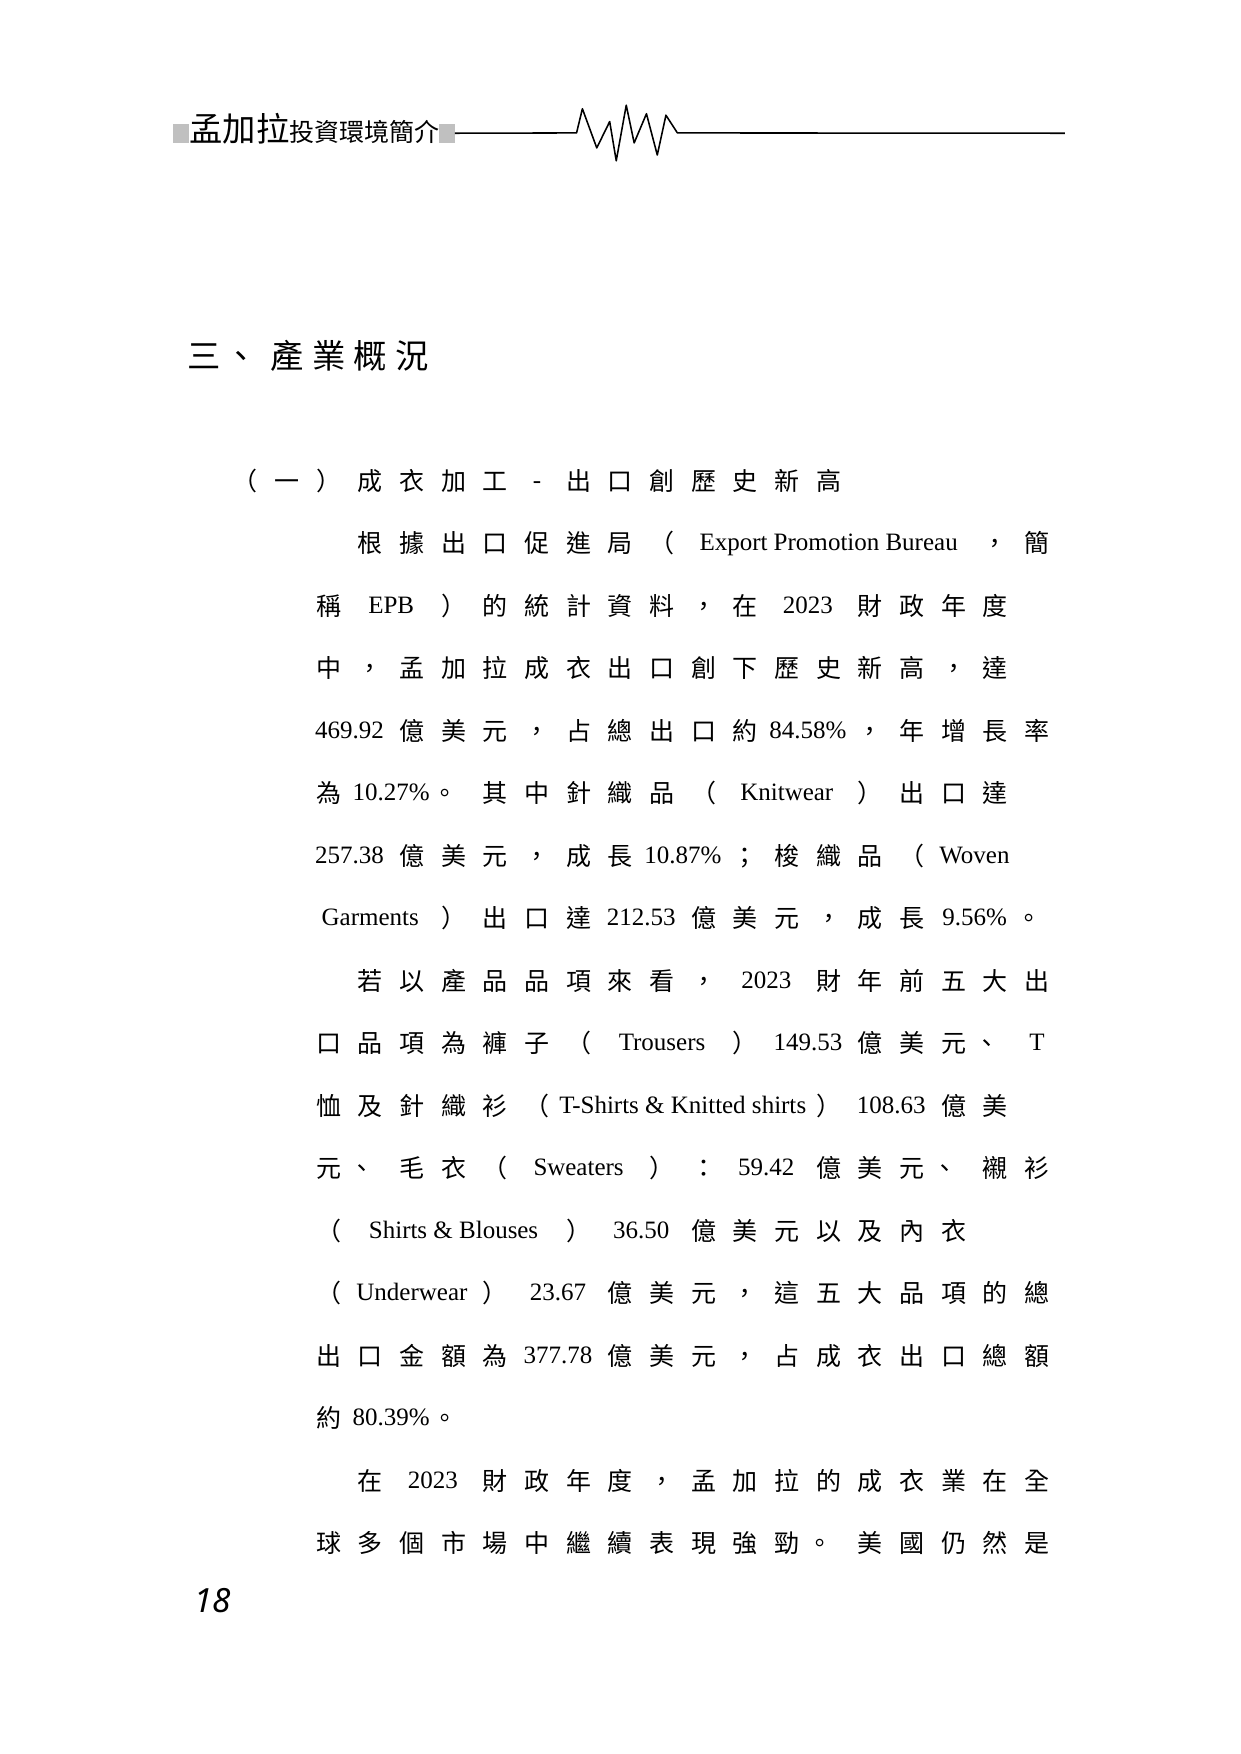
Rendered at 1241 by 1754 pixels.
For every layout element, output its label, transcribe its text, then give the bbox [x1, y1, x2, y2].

text （一）成衣加工-出口創歷史新高 [207, 438, 1058, 500]
text 在2023財政年度，孟加拉的成衣業在全球多個市場中繼續表現強勁。美國仍然是 [281, 1438, 1058, 1563]
text 根據出口促進局（Export Promotion Bureau，簡稱EPB）的統計資料，在2023財政年度中，孟加拉成衣出口創下歷史新高，達469.92億美元，占總出口約84.58%，年增長率為10.27%。其中針織品（Knitwear）出口達257.38億美元，成長10.87%；梭織品（Woven Garments）出口達212.53億美元，成長9.56%。 [281, 500, 1058, 938]
text 若以產品品項來看，2023財年前五大出口品項為褲子（Trousers）149.53億美元、T恤及針織衫（T-Shirts & Knitted shirts）108.63億美元、毛衣（Sweaters）：59.42億美元、襯衫（Shirts & Blouses）36.50億美元以及內衣（Underwear）23.67億美元，這五大品項的總出口金額為377.78億美元，占成衣出口總額約80.39%。 [281, 938, 1058, 1438]
text 三、產業概況 [183, 313, 1058, 375]
